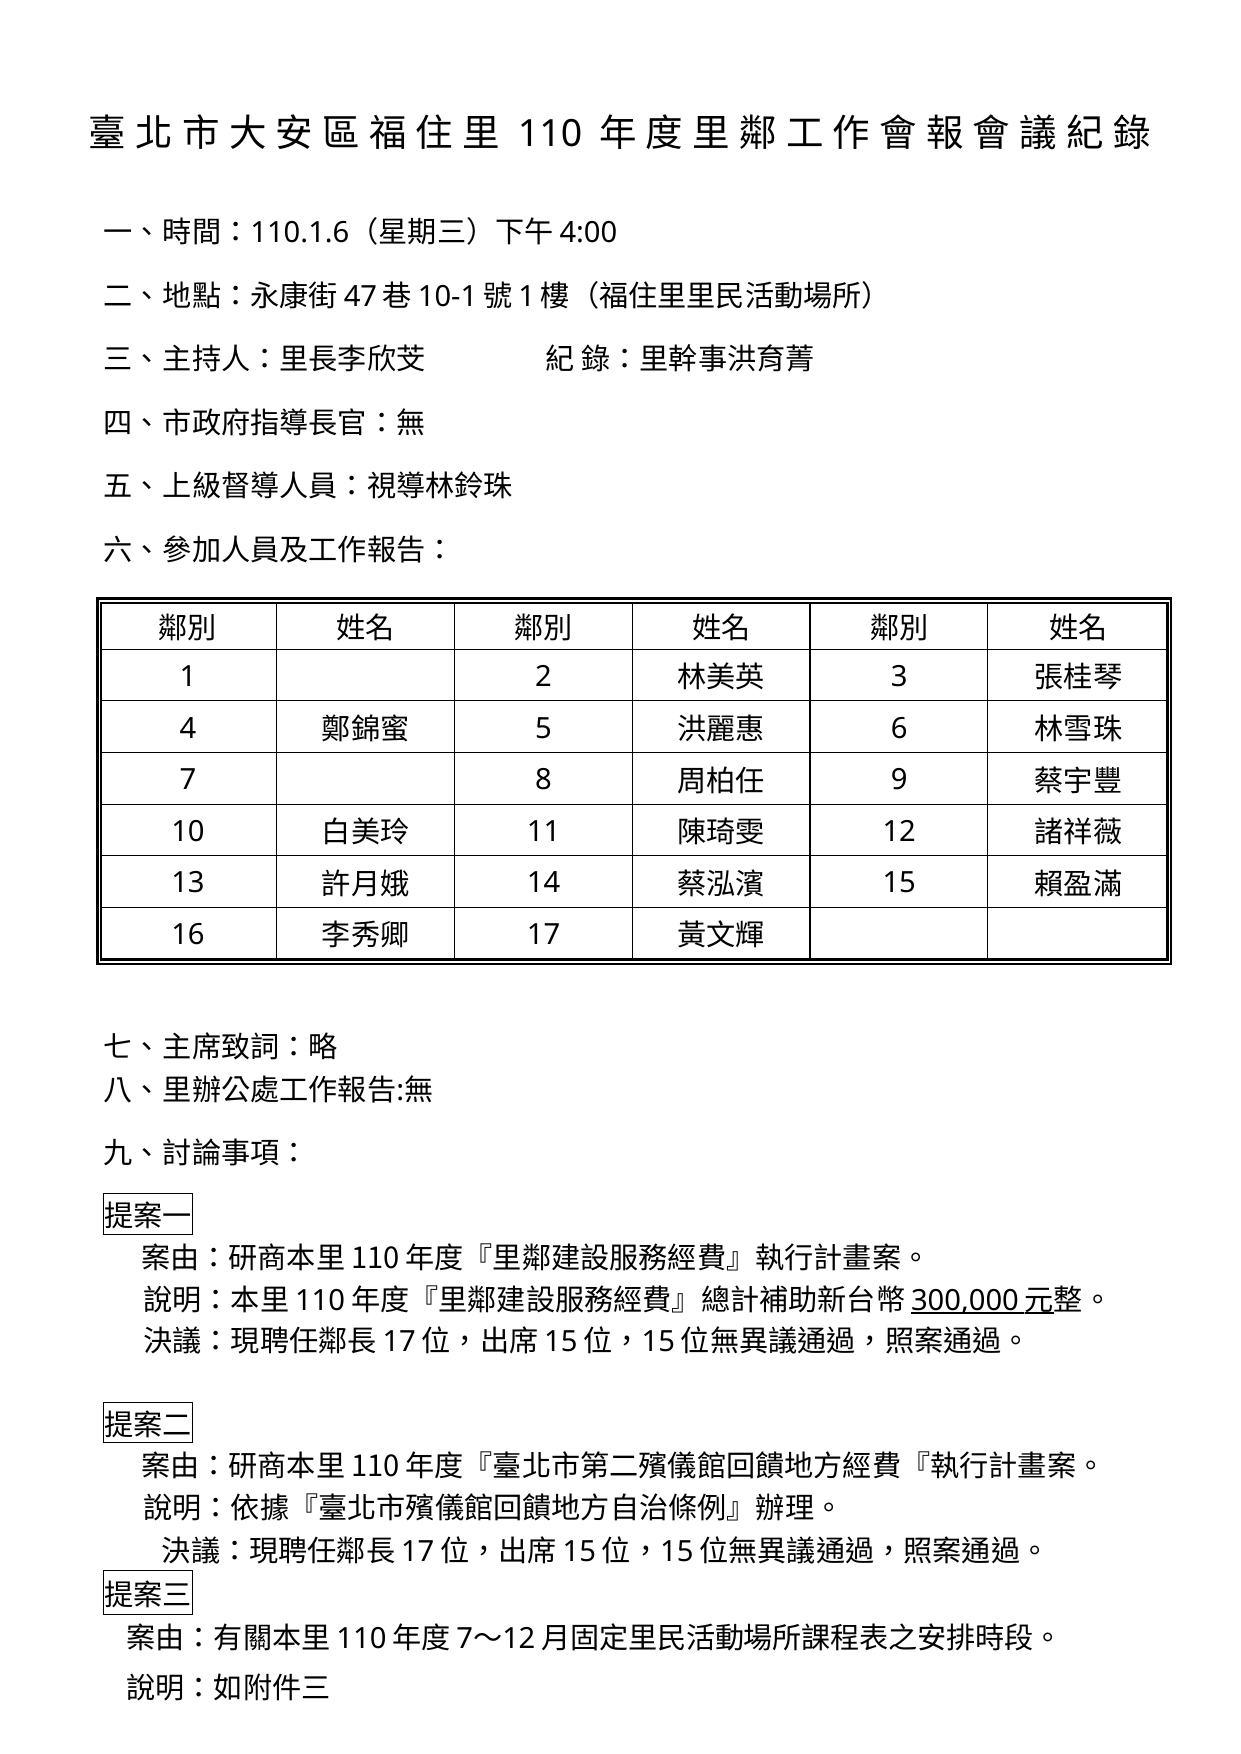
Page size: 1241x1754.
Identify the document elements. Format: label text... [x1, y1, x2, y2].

text [193, 1570, 1137, 1615]
text 說明：如附件三 [103, 1656, 1125, 1708]
list 時間：110.1.6（星期三）下午4:00 [103, 209, 1137, 251]
table_cell 許月娥 [277, 856, 454, 907]
text [193, 1193, 1137, 1235]
table_cell 賴盈滿 [988, 856, 1166, 907]
text 案由：有關本里110年度7〜12月固定里民活動場所課程表之安排時段。 [103, 1615, 1137, 1656]
table_cell 諸祥薇 [988, 805, 1166, 855]
table_header 姓名 [988, 604, 1166, 649]
list 市政府指導長官：無 [103, 399, 1137, 442]
table_cell 黃文輝 [633, 908, 809, 958]
table_cell 蔡宇豐 [988, 753, 1166, 803]
table_cell 1 [102, 650, 276, 700]
table_cell 8 [455, 753, 632, 803]
table_cell [277, 650, 454, 700]
table_cell 13 [102, 856, 276, 907]
list 里辦公處工作報告:無 [103, 1066, 1137, 1109]
table_cell [277, 753, 454, 803]
text 提案三 [104, 1571, 192, 1614]
table_cell 陳琦雯 [633, 805, 809, 855]
table_cell 李秀卿 [277, 908, 454, 958]
table_cell 3 [811, 650, 987, 700]
table_cell 9 [811, 753, 987, 803]
table_cell 5 [455, 701, 632, 752]
table_cell 白美玲 [277, 805, 454, 855]
text 案由：研商本里110年度『里鄰建設服務經費』執行計畫案。 [103, 1235, 1137, 1277]
table_header 鄰別 [811, 604, 987, 649]
table_cell 林美英 [633, 650, 809, 700]
table_header 姓名 [277, 604, 454, 649]
text 提案一 [104, 1194, 192, 1234]
table_cell 鄭錦蜜 [277, 701, 454, 752]
text 決議：現聘任鄰長17位，出席15位，15位無異議通過，照案通過。 [103, 1527, 1137, 1570]
table_cell 周柏任 [633, 753, 809, 803]
table_cell 14 [455, 856, 632, 907]
list 地點：永康街47巷10-1號1樓（福住里里民活動場所） [103, 272, 1137, 315]
text 說明：本里110年度『里鄰建設服務經費』總計補助新台幣300,000元整。 [120, 1277, 1137, 1318]
table_cell 16 [102, 908, 276, 958]
text 案由：研商本里110年度『臺北市第二殯儀館回饋地方經費『執行計畫案。 [103, 1443, 1137, 1485]
table_cell 15 [811, 856, 987, 907]
text 提案二 [104, 1403, 192, 1442]
table_cell 2 [455, 650, 632, 700]
list 主席致詞：略 [103, 1024, 1137, 1066]
list 討論事項： [103, 1130, 1137, 1172]
table_cell 林雪珠 [988, 701, 1166, 752]
table_header 姓名 [633, 604, 809, 649]
table_cell 17 [455, 908, 632, 958]
table_cell 4 [102, 701, 276, 752]
list 上級督導人員：視導林鈴珠 [103, 463, 1137, 505]
table_cell 張桂琴 [988, 650, 1166, 700]
table_cell 6 [811, 701, 987, 752]
list 參加人員及工作報告： [103, 526, 1137, 568]
table_header 鄰別 [102, 604, 276, 649]
table_cell 7 [102, 753, 276, 803]
list 主持人：里長李欣芠 紀 錄：里幹事洪育菁 [103, 336, 1137, 378]
table_cell 12 [811, 805, 987, 855]
table_cell 蔡泓濱 [633, 856, 809, 907]
text 臺北市大安區福住里110年度里鄰工作會報會議紀錄 [89, 103, 1151, 158]
text [193, 1402, 1137, 1443]
text 決議：現聘任鄰長17位，出席15位，15位無異議通過，照案通過。 [120, 1318, 1137, 1360]
table_header 鄰別 [455, 604, 632, 649]
table_cell [811, 908, 987, 958]
table_cell 洪麗惠 [633, 701, 809, 752]
table_cell 10 [102, 805, 276, 855]
text 說明：依據『臺北市殯儀館回饋地方自治條例』辦理。 [120, 1485, 1137, 1527]
table_cell [988, 908, 1166, 958]
table_cell 11 [455, 805, 632, 855]
